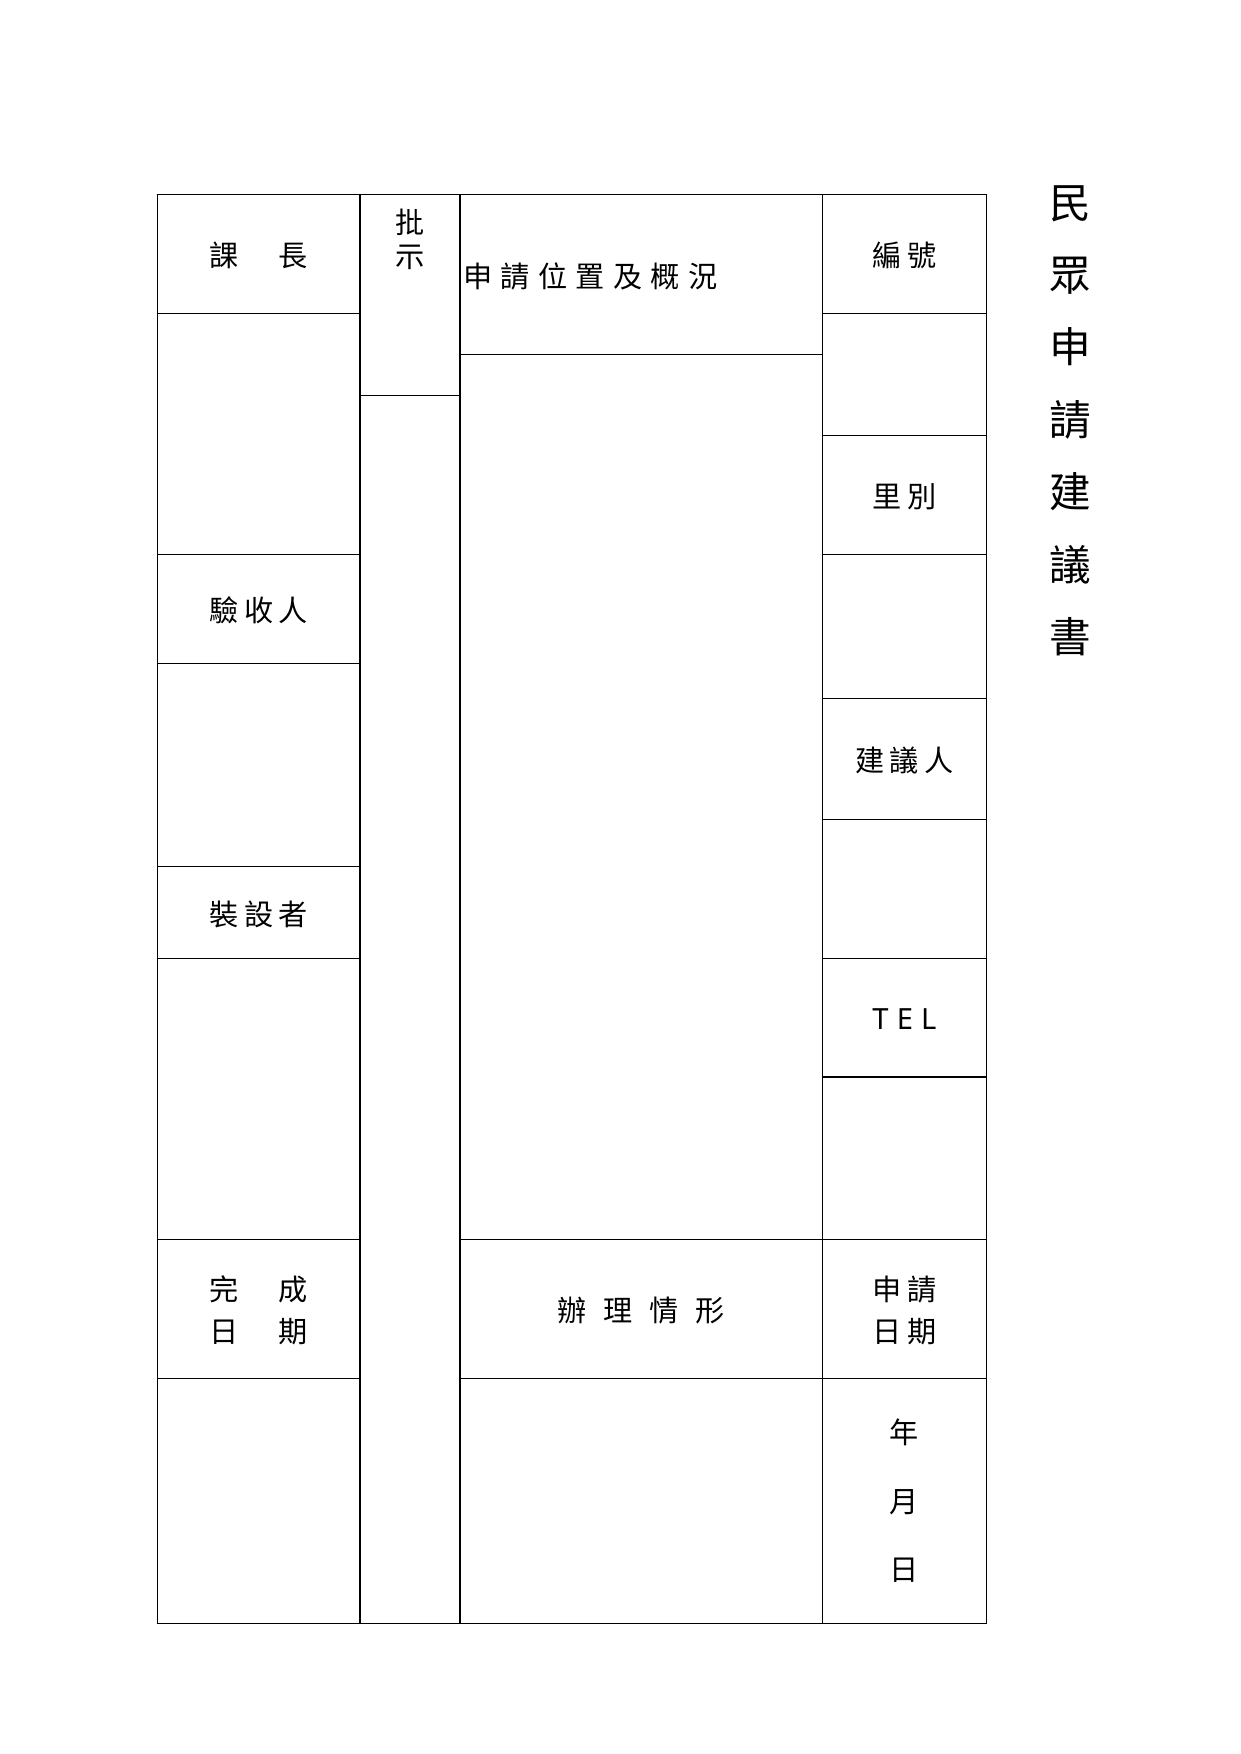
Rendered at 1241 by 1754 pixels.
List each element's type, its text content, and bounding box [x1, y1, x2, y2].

text 民 眾 申 請 建 議 書 [1033, 118, 1108, 1636]
table_cell [823, 1078, 986, 1238]
table_cell 申請 日期 [823, 1240, 986, 1378]
table_cell [158, 1379, 359, 1622]
table_cell 里別 [823, 436, 986, 553]
table_cell [461, 355, 822, 1238]
table_cell [823, 555, 986, 698]
table_cell 建議人 [823, 699, 986, 819]
table_header 申請位置及概況 [461, 195, 822, 353]
table_cell [823, 314, 986, 435]
table_header 批示 [361, 195, 459, 394]
table_header 課 長 [158, 195, 359, 312]
table_cell [823, 820, 986, 958]
table_cell 驗收人 [158, 555, 359, 663]
table_header 編號 [823, 195, 986, 312]
table_cell [461, 1379, 822, 1622]
table_cell [158, 314, 359, 553]
table_cell 辦理情形 [461, 1240, 822, 1378]
table_cell 年 月 日 [823, 1379, 986, 1622]
table_cell 裝設者 [158, 867, 359, 958]
table_cell [361, 396, 459, 1622]
table_cell 完 成 日 期 [158, 1240, 359, 1378]
table_cell TEL [823, 959, 986, 1076]
table_cell [158, 664, 359, 866]
table_cell [158, 959, 359, 1238]
